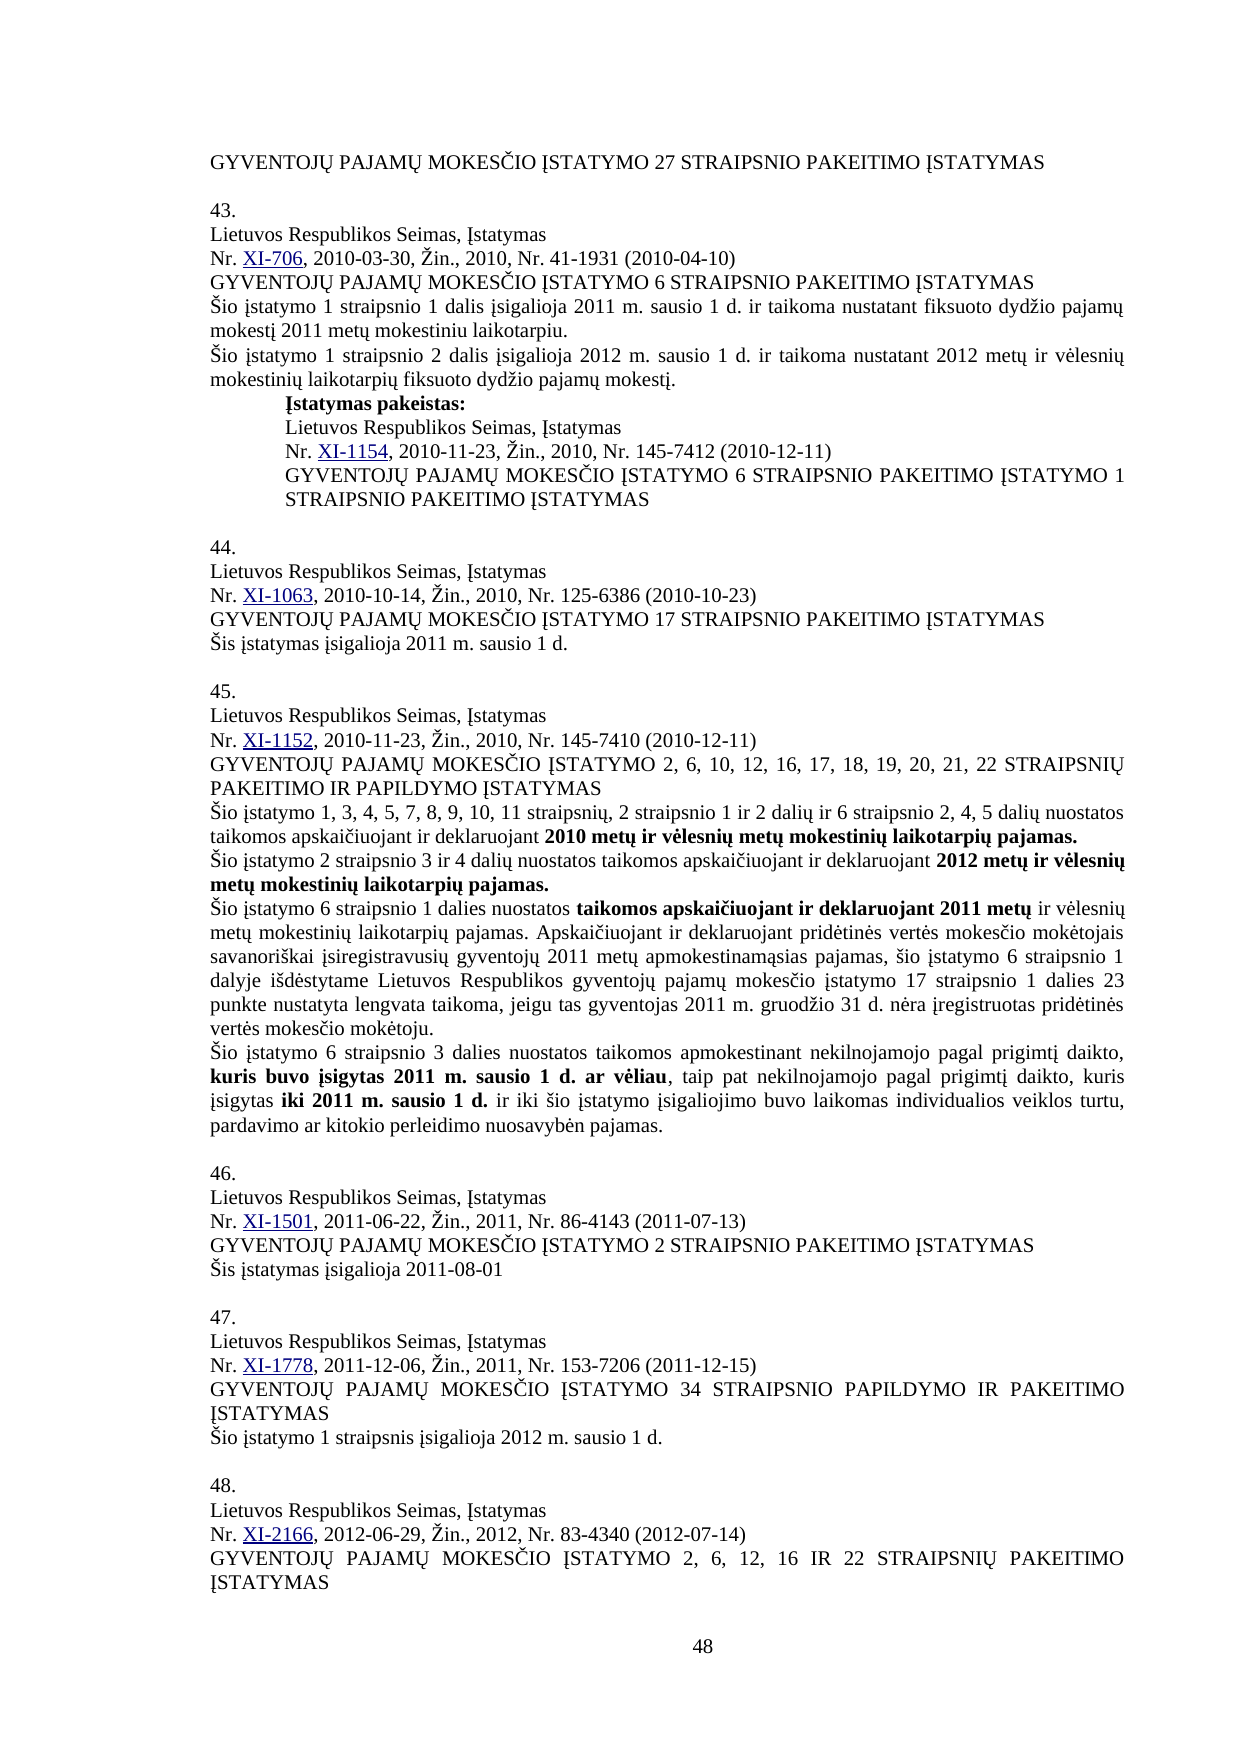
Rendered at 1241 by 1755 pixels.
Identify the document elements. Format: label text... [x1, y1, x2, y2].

text Lietuvos Respublikos Seimas, Įstatymas [210, 222, 1126, 246]
text Nr. XI-1152, 2010-11-23, Žin., 2010, Nr. 145-7410 (2010-12-11) [210, 727, 1126, 752]
text Nr. XI-1063, 2010-10-14, Žin., 2010, Nr. 125-6386 (2010-10-23) [210, 583, 1126, 607]
text Lietuvos Respublikos Seimas, Įstatymas [210, 415, 1126, 439]
text GYVENTOJŲ PAJAMŲ MOKESČIO ĮSTATYMO 2 STRAIPSNIO PAKEITIMO ĮSTATYMAS [210, 1233, 1126, 1257]
text GYVENTOJŲ PAJAMŲ MOKESČIO ĮSTATYMO 2, 6, 10, 12, 16, 17, 18, 19, 20, 21, 22 STRAIPSNIŲ PAKEITIMO IR PAPILDYMO ĮSTATYMAS [210, 752, 1126, 800]
text Nr. XI-1154, 2010-11-23, Žin., 2010, Nr. 145-7412 (2010-12-11) [210, 439, 1126, 463]
text Nr. XI-1501, 2011-06-22, Žin., 2011, Nr. 86-4143 (2011-07-13) [210, 1209, 1126, 1233]
text Šio įstatymo 1, 3, 4, 5, 7, 8, 9, 10, 11 straipsnių, 2 straipsnio 1 ir 2 dalių ir 6 straipsnio 2, 4, 5 dalių nuostatos taikomos apskaičiuojant ir deklaruojant 2010 metų ir vėlesnių metų mokestinių laikotarpių pajamas. [210, 800, 1126, 848]
text GYVENTOJŲ PAJAMŲ MOKESČIO ĮSTATYMO 34 STRAIPSNIO PAPILDYMO IR PAKEITIMO ĮSTATYMAS [210, 1377, 1126, 1425]
text Šio įstatymo 6 straipsnio 1 dalies nuostatos taikomos apskaičiuojant ir deklaruojant 2011 metų ir vėlesnių metų mokestinių laikotarpių pajamas. Apskaičiuojant ir deklaruojant pridėtinės vertės mokesčio mokėtojais savanoriškai įsiregistravusių gyventojų 2011 metų apmokestinamąsias pajamas, šio įstatymo 6 straipsnio 1 dalyje išdėstytame Lietuvos Respublikos gyventojų pajamų mokesčio įstatymo 17 straipsnio 1 dalies 23 punkte nustatyta lengvata taikoma, jeigu tas gyventojas 2011 m. gruodžio 31 d. nėra įregistruotas pridėtinės vertės mokesčio mokėtoju. [210, 896, 1126, 1040]
text 47. [210, 1305, 1126, 1329]
text GYVENTOJŲ PAJAMŲ MOKESČIO ĮSTATYMO 6 STRAIPSNIO PAKEITIMO ĮSTATYMO 1 STRAIPSNIO PAKEITIMO ĮSTATYMAS [285, 463, 1126, 511]
text Lietuvos Respublikos Seimas, Įstatymas [210, 1497, 1126, 1522]
text GYVENTOJŲ PAJAMŲ MOKESČIO ĮSTATYMO 27 STRAIPSNIO PAKEITIMO ĮSTATYMAS [210, 150, 1126, 174]
text Šio įstatymo 1 straipsnio 2 dalis įsigalioja 2012 m. sausio 1 d. ir taikoma nustatant 2012 metų ir vėlesnių mokestinių laikotarpių fiksuoto dydžio pajamų mokestį. [210, 342, 1126, 391]
text Lietuvos Respublikos Seimas, Įstatymas [210, 703, 1126, 727]
text GYVENTOJŲ PAJAMŲ MOKESČIO ĮSTATYMO 6 STRAIPSNIO PAKEITIMO ĮSTATYMAS [210, 270, 1126, 294]
text Šio įstatymo 6 straipsnio 3 dalies nuostatos taikomos apmokestinant nekilnojamojo pagal prigimtį daikto, kuris buvo įsigytas 2011 m. sausio 1 d. ar vėliau, taip pat nekilnojamojo pagal prigimtį daikto, kuris įsigytas iki 2011 m. sausio 1 d. ir iki šio įstatymo įsigaliojimo buvo laikomas individualios veiklos turtu, pardavimo ar kitokio perleidimo nuosavybėn pajamas. [210, 1040, 1126, 1137]
text 44. [210, 535, 1126, 559]
text 48. [210, 1473, 1126, 1497]
text Šio įstatymo 1 straipsnio 1 dalis įsigalioja 2011 m. sausio 1 d. ir taikoma nustatant fiksuoto dydžio pajamų mokestį 2011 metų mokestiniu laikotarpiu. [210, 294, 1126, 342]
text Lietuvos Respublikos Seimas, Įstatymas [210, 1185, 1126, 1209]
text Šio įstatymo 1 straipsnis įsigalioja 2012 m. sausio 1 d. [210, 1425, 1126, 1449]
text Šis įstatymas įsigalioja 2011-08-01 [210, 1257, 1126, 1281]
text Šis įstatymas įsigalioja 2011 m. sausio 1 d. [210, 631, 1126, 655]
text Nr. XI-2166, 2012-06-29, Žin., 2012, Nr. 83-4340 (2012-07-14) [210, 1522, 1126, 1546]
text Nr. XI-1778, 2011-12-06, Žin., 2011, Nr. 153-7206 (2011-12-15) [210, 1353, 1126, 1377]
text 43. [210, 198, 1126, 222]
text GYVENTOJŲ PAJAMŲ MOKESČIO ĮSTATYMO 2, 6, 12, 16 IR 22 STRAIPSNIŲ PAKEITIMO ĮSTATYMAS [210, 1546, 1126, 1594]
text Lietuvos Respublikos Seimas, Įstatymas [210, 559, 1126, 583]
text GYVENTOJŲ PAJAMŲ MOKESČIO ĮSTATYMO 17 STRAIPSNIO PAKEITIMO ĮSTATYMAS [210, 607, 1126, 631]
text Lietuvos Respublikos Seimas, Įstatymas [210, 1329, 1126, 1353]
text Įstatymas pakeistas: [210, 391, 1126, 415]
text 46. [210, 1161, 1126, 1185]
text 45. [210, 679, 1126, 703]
text Šio įstatymo 2 straipsnio 3 ir 4 dalių nuostatos taikomos apskaičiuojant ir deklaruojant 2012 metų ir vėlesnių metų mokestinių laikotarpių pajamas. [210, 848, 1126, 896]
text Nr. XI-706, 2010-03-30, Žin., 2010, Nr. 41-1931 (2010-04-10) [210, 246, 1126, 270]
